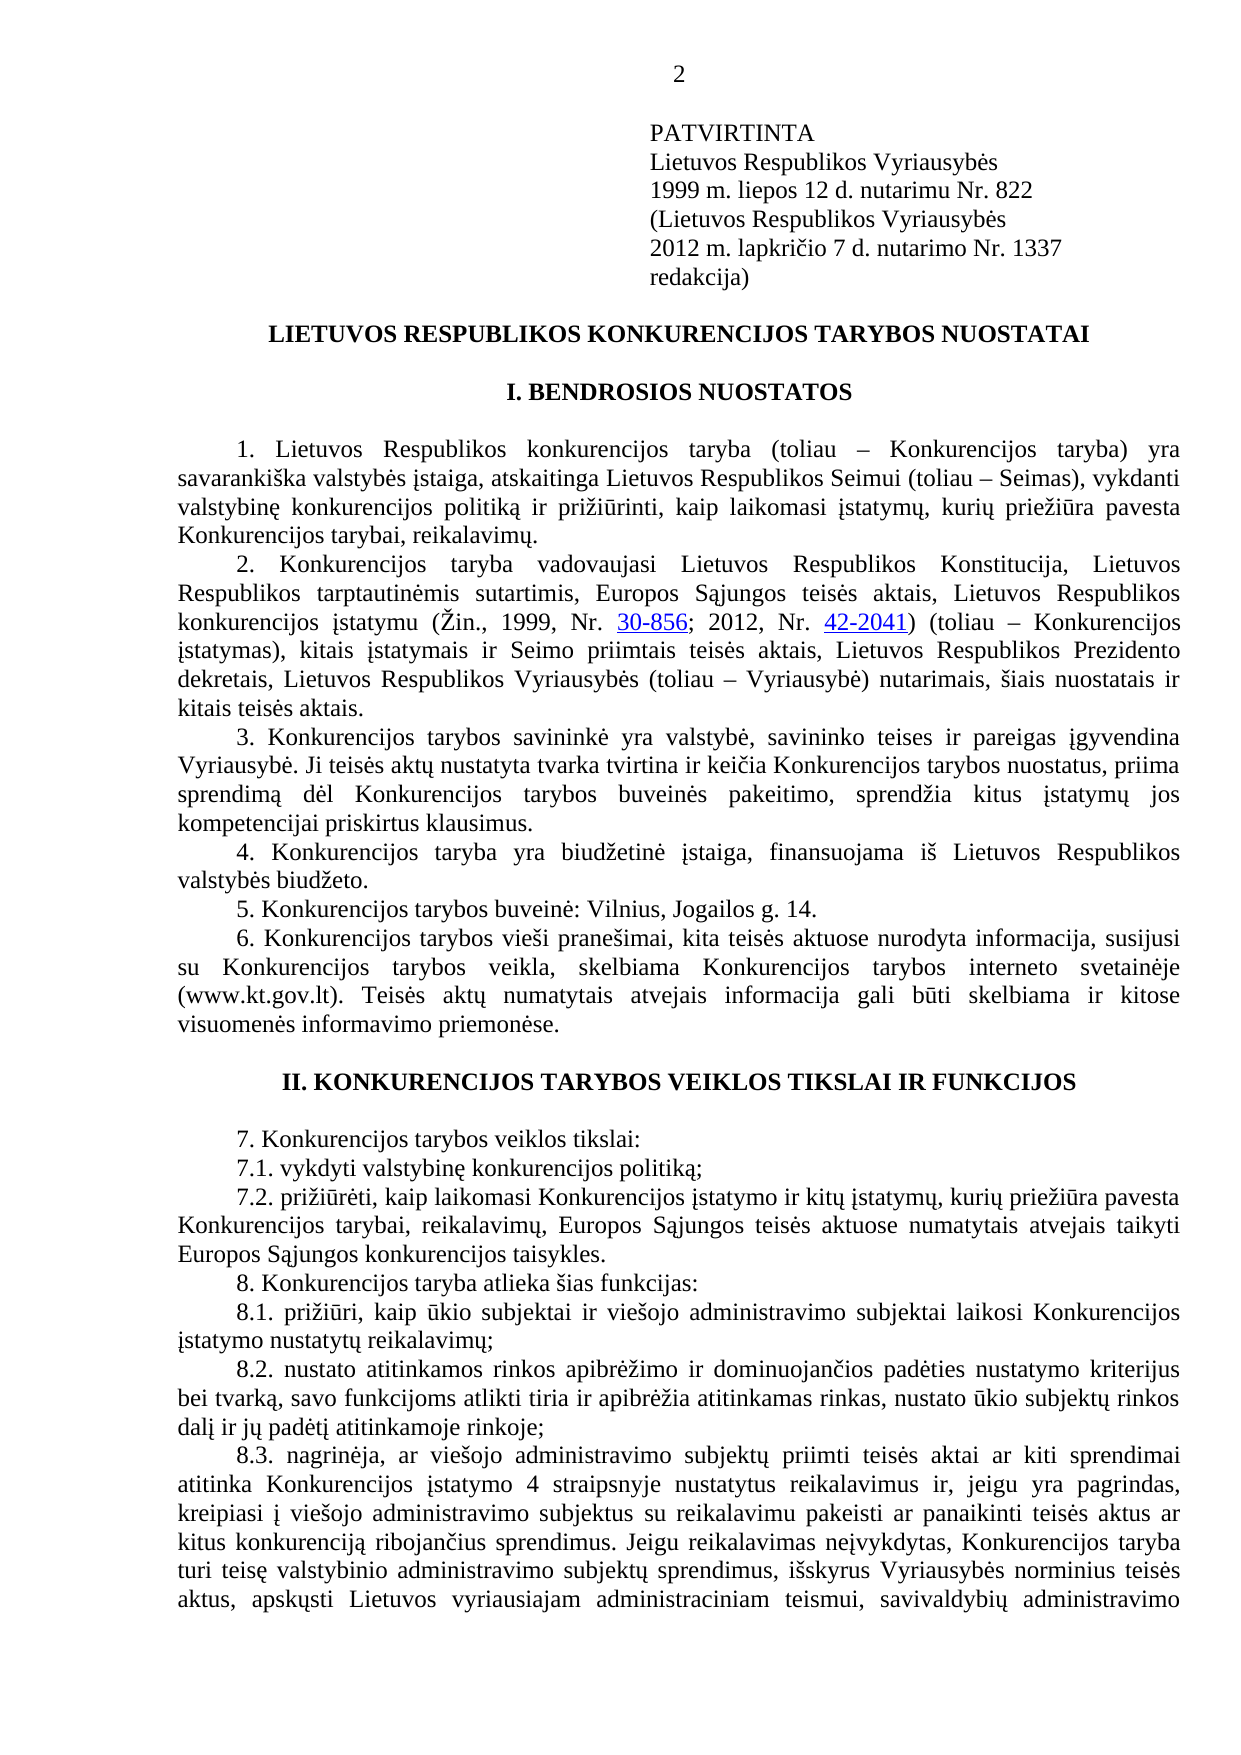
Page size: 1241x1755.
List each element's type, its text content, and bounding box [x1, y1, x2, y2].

text II. KONKURENCIJOS TARYBOS VEIKLOS TIKSLAI IR FUNKCIJOS [177, 1067, 1181, 1096]
text 3. Konkurencijos tarybos savininkė yra valstybė, savininko teises ir pareigas įgyvendina Vyriausybė. Ji teisės aktų nustatyta tvarka tvirtina ir keičia Konkurencijos tarybos nuostatus, priima sprendimą dėl Konkurencijos tarybos buveinės pakeitimo, sprendžia kitus įstatymų jos kompetencijai priskirtus klausimus. [177, 722, 1181, 837]
text 1. Lietuvos Respublikos konkurencijos taryba (toliau – Konkurencijos taryba) yra savarankiška valstybės įstaiga, atskaitinga Lietuvos Respublikos Seimui (toliau – Seimas), vykdanti valstybinę konkurencijos politiką ir prižiūrinti, kaip laikomasi įstatymų, kurių priežiūra pavesta Konkurencijos tarybai, reikalavimų. [177, 434, 1181, 549]
text 7.2. prižiūrėti, kaip laikomasi Konkurencijos įstatymo ir kitų įstatymų, kurių priežiūra pavesta Konkurencijos tarybai, reikalavimų, Europos Sąjungos teisės aktuose numatytais atvejais taikyti Europos Sąjungos konkurencijos taisykles. [177, 1182, 1181, 1268]
text 8.3. nagrinėja, ar viešojo administravimo subjektų priimti teisės aktai ar kiti sprendimai atitinka Konkurencijos įstatymo 4 straipsnyje nustatytus reikalavimus ir, jeigu yra pagrindas, kreipiasi į viešojo administravimo subjektus su reikalavimu pakeisti ar panaikinti teisės aktus ar kitus konkurenciją ribojančius sprendimus. Jeigu reikalavimas neįvykdytas, Konkurencijos taryba turi teisę valstybinio administravimo subjektų sprendimus, išskyrus Vyriausybės norminius teisės aktus, apskųsti Lietuvos vyriausiajam administraciniam teismui, savivaldybių administravimo [177, 1441, 1181, 1613]
text 8.2. nustato atitinkamos rinkos apibrėžimo ir dominuojančios padėties nustatymo kriterijus bei tvarką, savo funkcijoms atlikti tiria ir apibrėžia atitinkamas rinkas, nustato ūkio subjektų rinkos dalį ir jų padėtį atitinkamoje rinkoje; [177, 1354, 1181, 1441]
text redakcija) [649, 262, 1181, 291]
text 2. Konkurencijos taryba vadovaujasi Lietuvos Respublikos Konstitucija, Lietuvos Respublikos tarptautinėmis sutartimis, Europos Sąjungos teisės aktais, Lietuvos Respublikos konkurencijos įstatymu (Žin., 1999, Nr. 30-856; 2012, Nr. 42-2041) (toliau – Konkurencijos įstatymas), kitais įstatymais ir Seimo priimtais teisės aktais, Lietuvos Respublikos Prezidento dekretais, Lietuvos Respublikos Vyriausybės (toliau – Vyriausybė) nutarimais, šiais nuostatais ir kitais teisės aktais. [177, 549, 1181, 722]
text LIETUVOS RESPUBLIKOS KONKURENCIJOS TARYBOS NUOSTATAI [177, 319, 1181, 348]
text PATVIRTINTA [649, 118, 1181, 147]
text 2012 m. lapkričio 7 d. nutarimo Nr. 1337 [649, 233, 1181, 262]
text Lietuvos Respublikos Vyriausybės [649, 147, 1181, 176]
text 8. Konkurencijos taryba atlieka šias funkcijas: [177, 1268, 1181, 1297]
text 6. Konkurencijos tarybos vieši pranešimai, kita teisės aktuose nurodyta informacija, susijusi su Konkurencijos tarybos veikla, skelbiama Konkurencijos tarybos interneto svetainėje (www.kt.gov.lt). Teisės aktų numatytais atvejais informacija gali būti skelbiama ir kitose visuomenės informavimo priemonėse. [177, 923, 1181, 1038]
text I. BENDROSIOS NUOSTATOS [177, 377, 1181, 406]
text 4. Konkurencijos taryba yra biudžetinė įstaiga, finansuojama iš Lietuvos Respublikos valstybės biudžeto. [177, 837, 1181, 894]
text 8.1. prižiūri, kaip ūkio subjektai ir viešojo administravimo subjektai laikosi Konkurencijos įstatymo nustatytų reikalavimų; [177, 1297, 1181, 1354]
text 1999 m. liepos 12 d. nutarimu Nr. 822 [649, 176, 1181, 204]
text 7.1. vykdyti valstybinę konkurencijos politiką; [177, 1153, 1181, 1182]
text 7. Konkurencijos tarybos veiklos tikslai: [177, 1124, 1181, 1153]
text 5. Konkurencijos tarybos buveinė: Vilnius, Jogailos g. 14. [177, 894, 1181, 923]
text (Lietuvos Respublikos Vyriausybės [649, 204, 1181, 233]
